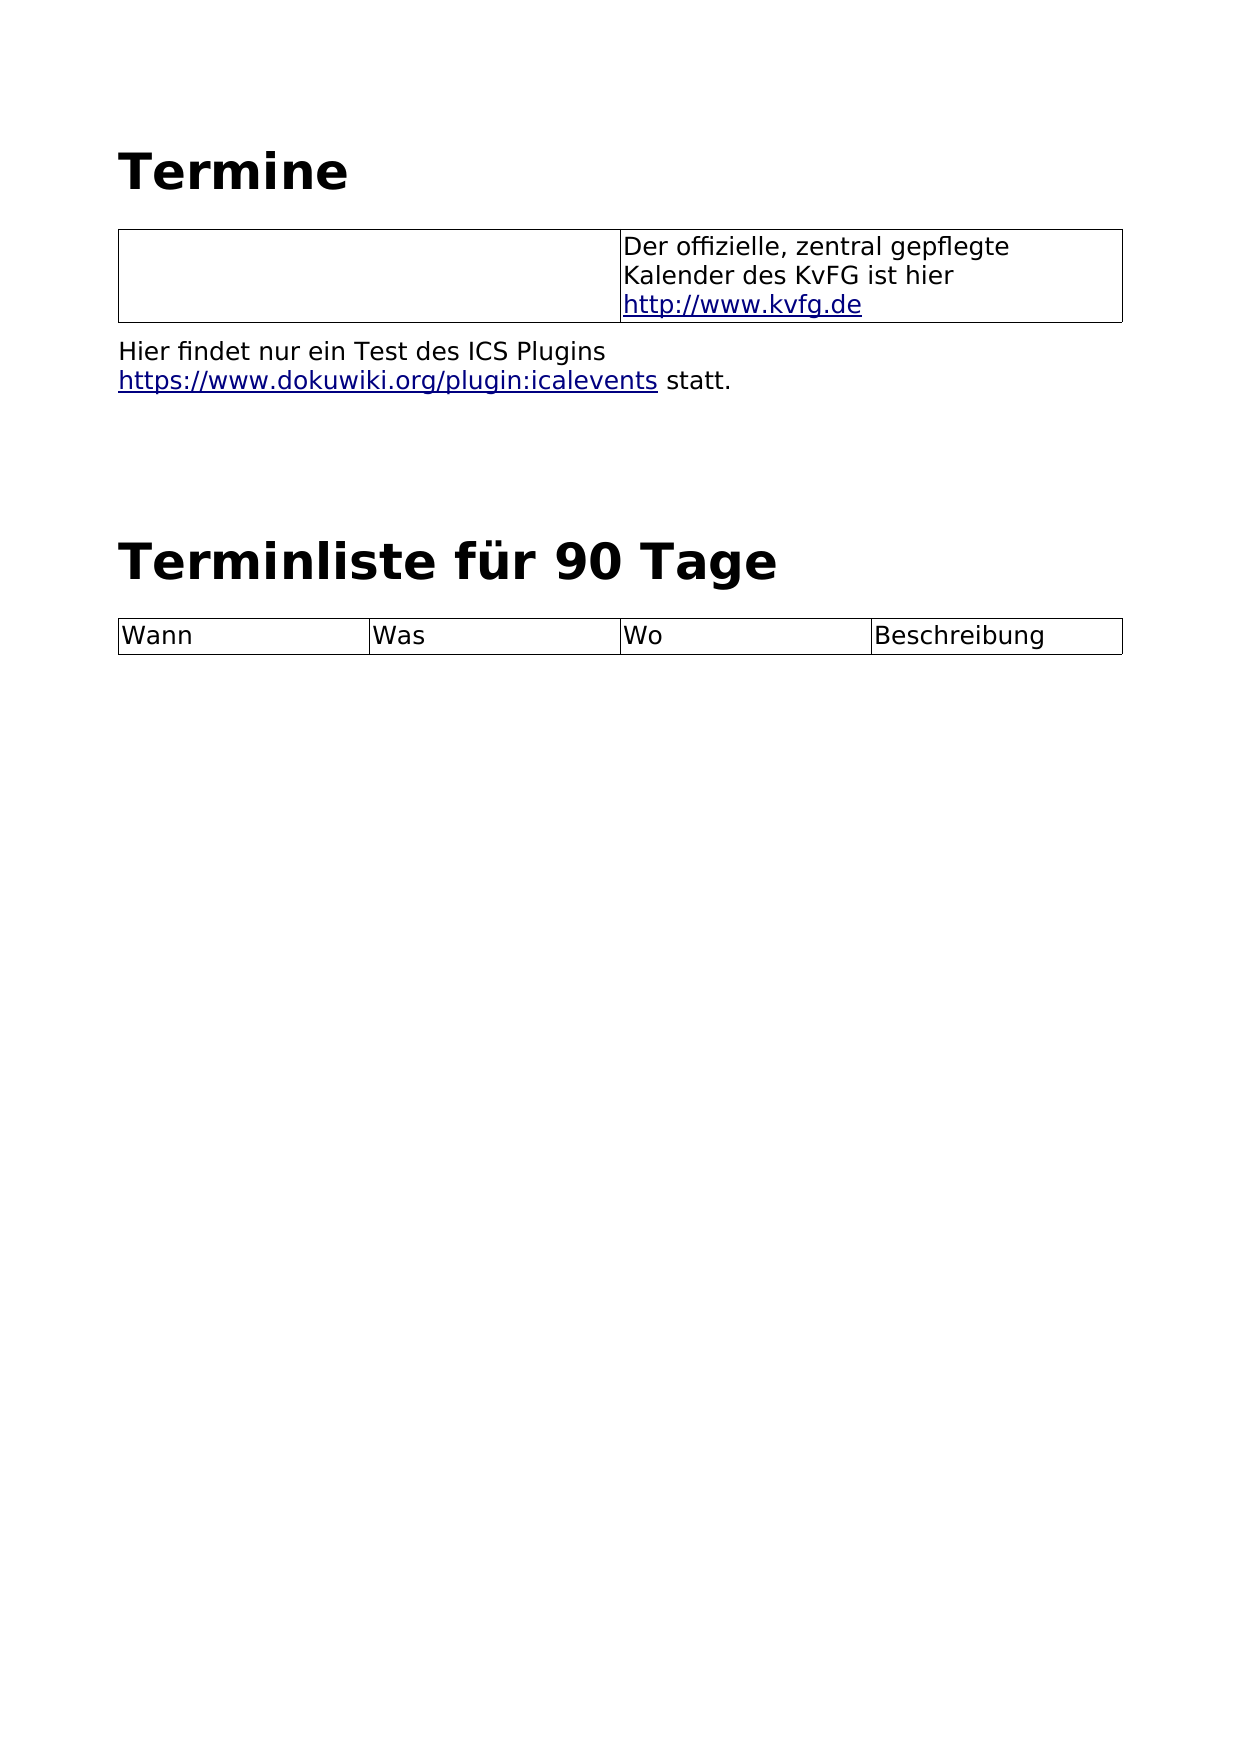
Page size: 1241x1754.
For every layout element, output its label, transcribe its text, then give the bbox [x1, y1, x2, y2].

text Hier findet nur ein Test des ICS Plugins https://www.dokuwiki.org/plugin:icalevents statt. [118, 337, 1122, 395]
table_header Wo [621, 619, 871, 653]
table_header Beschreibung [872, 619, 1122, 653]
subtitle Terminliste für 90 Tage [118, 533, 1122, 591]
subtitle Termine [118, 143, 1122, 201]
table_header Was [370, 619, 620, 653]
table_header [119, 230, 620, 322]
table_header Wann [119, 619, 369, 653]
table_header Der offizielle, zentral gepflegte Kalender des KvFG ist hier http://www.kvfg.de [621, 230, 1122, 322]
